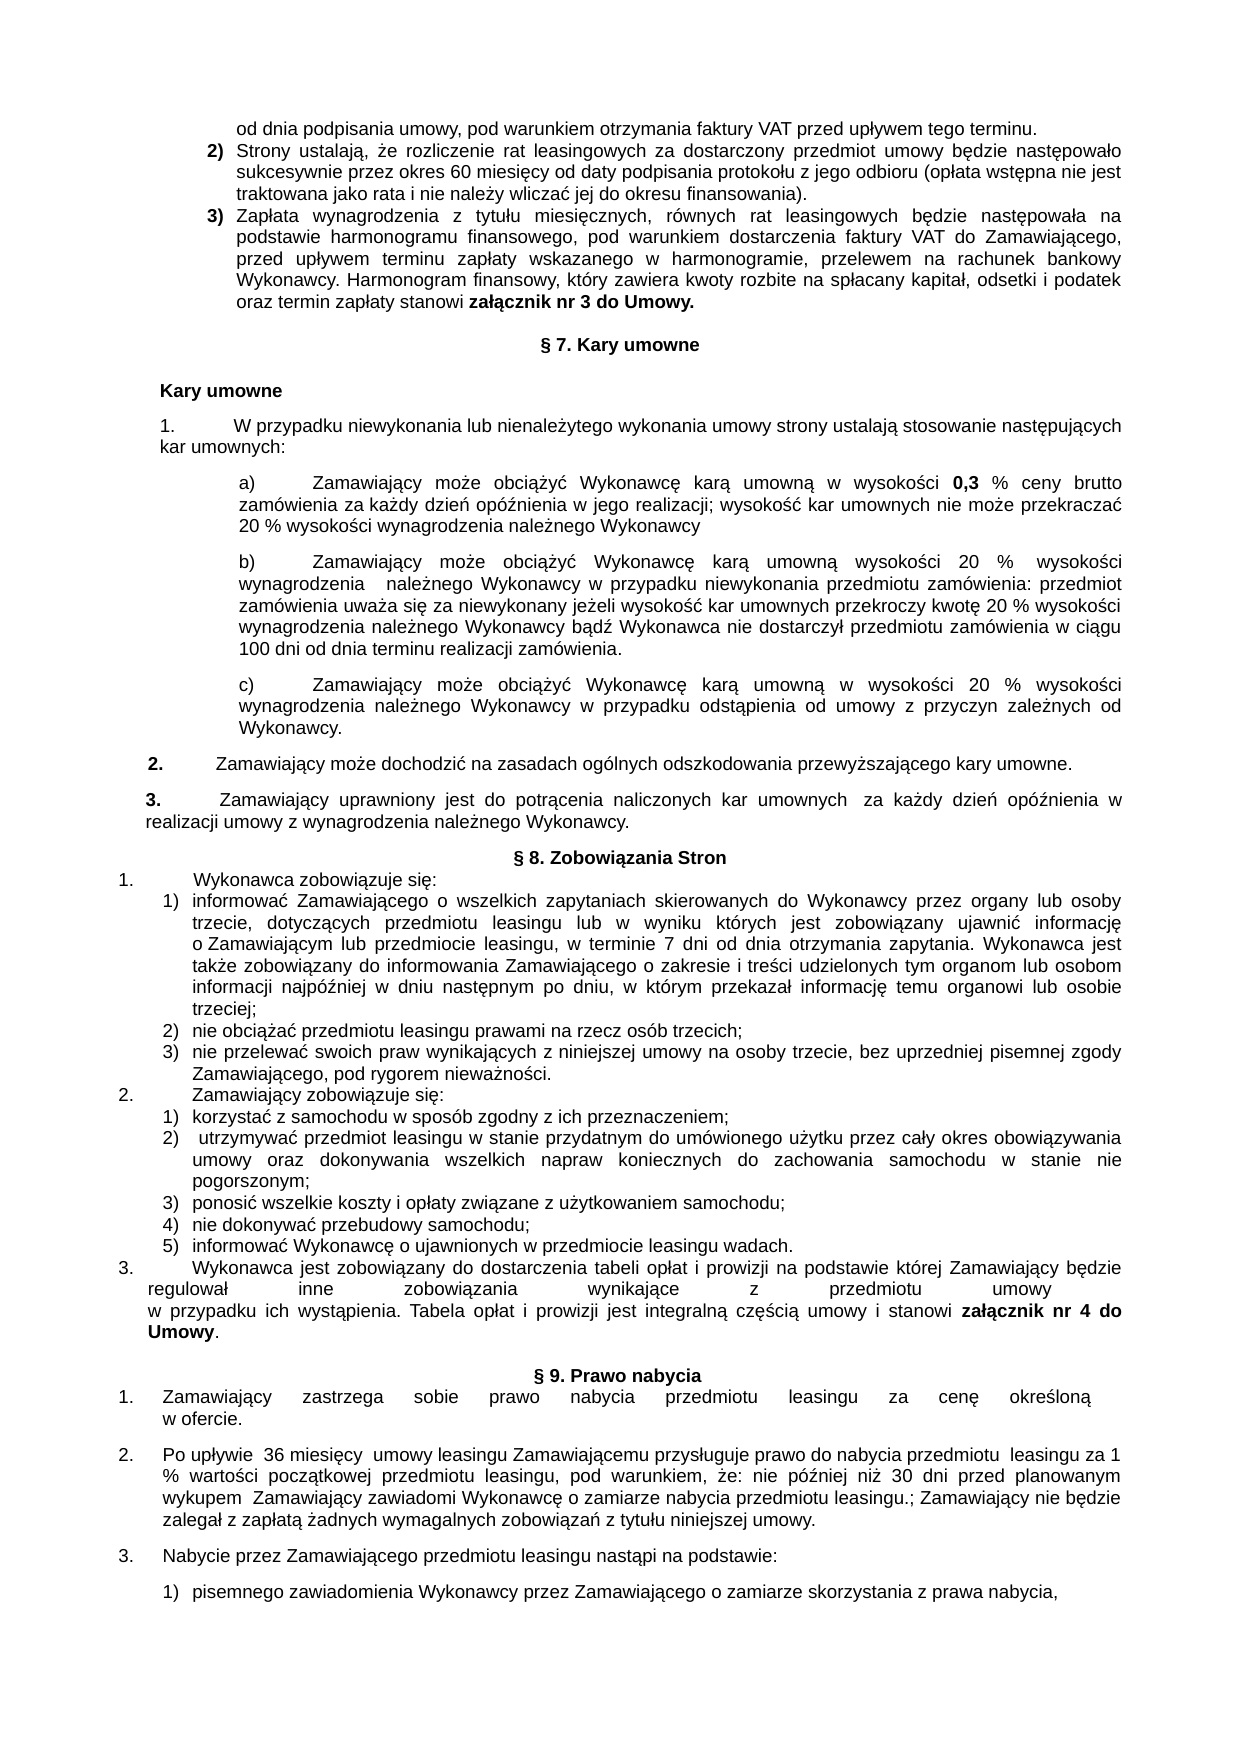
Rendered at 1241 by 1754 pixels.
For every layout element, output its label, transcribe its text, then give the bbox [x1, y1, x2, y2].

list 1. W przypadku niewykonania lub nienależytego wykonania umowy strony ustalają stosowanie następujących kar umownych: [118, 414, 1122, 457]
list informować Zamawiającego o wszelkich zapytaniach skierowanych do Wykonawcy przez organy lub osoby trzecie, dotyczących przedmiotu leasingu lub w wyniku których jest zobowiązany ujawnić informację o Zamawiającym lub przedmiocie leasingu, w terminie 7 dni od dnia otrzymania zapytania. Wykonawca jest także zobowiązany do informowania Zamawiającego o zakresie i treści udzielonych tym organom lub osobom informacji najpóźniej w dniu następnym po dniu, w którym przekazał informację temu organowi lub osobie trzeciej; [162, 890, 1122, 1019]
list Nabycie przez Zamawiającego przedmiotu leasingu nastąpi na podstawie: [118, 1544, 1122, 1566]
list od dnia podpisania umowy, pod warunkiem otrzymania faktury VAT przed upływem tego terminu. [207, 118, 1122, 140]
list utrzymywać przedmiot leasingu w stanie przydatnym do umówionego użytku przez cały okres obowiązywania umowy oraz dokonywania wszelkich napraw koniecznych do zachowania samochodu w stanie nie pogorszonym; [162, 1127, 1122, 1192]
text § 7. Kary umowne [118, 334, 1122, 355]
list Strony ustalają, że rozliczenie rat leasingowych za dostarczony przedmiot umowy będzie następowało sukcesywnie przez okres 60 miesięcy od daty podpisania protokołu z jego odbioru (opłata wstępna nie jest traktowana jako rata i nie należy wliczać jej do okresu finansowania). [207, 140, 1122, 204]
subtitle Kary umowne [118, 380, 1122, 402]
list Wykonawca jest zobowiązany do dostarczenia tabeli opłat i prowizji na podstawie której Zamawiający będzie regulował inne zobowiązania wynikające z przedmiotu umowy w przypadku ich wystąpienia. Tabela opłat i prowizji jest integralną częścią umowy i stanowi załącznik nr 4 do Umowy. [118, 1257, 1122, 1343]
list b) Zamawiający może obciążyć Wykonawcę karą umowną wysokości 20 % wysokości wynagrodzenia należnego Wykonawcy w przypadku niewykonania przedmiotu zamówienia: przedmiot zamówienia uważa się za niewykonany jeżeli wysokość kar umownych przekroczy kwotę 20 % wysokości wynagrodzenia należnego Wykonawcy bądź Wykonawca nie dostarczył przedmiotu zamówienia w ciągu 100 dni od dnia terminu realizacji zamówienia. [201, 551, 1122, 659]
list Zapłata wynagrodzenia z tytułu miesięcznych, równych rat leasingowych będzie następowała na podstawie harmonogramu finansowego, pod warunkiem dostarczenia faktury VAT do Zamawiającego, przed upływem terminu zapłaty wskazanego w harmonogramie, przelewem na rachunek bankowy Wykonawcy. Harmonogram finansowy, który zawiera kwoty rozbite na spłacany kapitał, odsetki i podatek oraz termin zapłaty stanowi załącznik nr 3 do Umowy. [207, 204, 1122, 312]
list Zamawiający zobowiązuje się: [118, 1084, 1122, 1106]
list informować Wykonawcę o ujawnionych w przedmiocie leasingu wadach. [162, 1235, 1122, 1257]
list pisemnego zawiadomienia Wykonawcy przez Zamawiającego o zamiarze skorzystania z prawa nabycia, [162, 1581, 1122, 1602]
list a) Zamawiający może obciążyć Wykonawcę karą umowną w wysokości 0,3 % ceny brutto zamówienia za każdy dzień opóźnienia w jego realizacji; wysokość kar umownych nie może przekraczać 20 % wysokości wynagrodzenia należnego Wykonawcy [201, 472, 1122, 537]
list nie dokonywać przebudowy samochodu; [162, 1213, 1122, 1235]
text 2. Zamawiający może dochodzić na zasadach ogólnych odszkodowania przewyższającego kary umowne. [142, 753, 1122, 774]
list § 9. Prawo nabycia [118, 1364, 1122, 1386]
list c) Zamawiający może obciążyć Wykonawcę karą umowną w wysokości 20 % wysokości wynagrodzenia należnego Wykonawcy w przypadku odstąpienia od umowy z przyczyn zależnych od Wykonawcy. [201, 674, 1122, 738]
list korzystać z samochodu w sposób zgodny z ich przeznaczeniem; [162, 1106, 1122, 1127]
list ponosić wszelkie koszty i opłaty związane z użytkowaniem samochodu; [162, 1192, 1122, 1213]
list nie przelewać swoich praw wynikających z niniejszej umowy na osoby trzecie, bez uprzedniej pisemnej zgody Zamawiającego, pod rygorem nieważności. [162, 1041, 1122, 1084]
text 3. Zamawiający uprawniony jest do potrącenia naliczonych kar umownych za każdy dzień opóźnienia w realizacji umowy z wynagrodzenia należnego Wykonawcy. [145, 789, 1122, 832]
list Wykonawca zobowiązuje się: [118, 868, 1122, 890]
text § 8. Zobowiązania Stron [118, 847, 1122, 868]
list Po upływie 36 miesięcy umowy leasingu Zamawiającemu przysługuje prawo do nabycia przedmiotu leasingu za 1 % wartości początkowej przedmiotu leasingu, pod warunkiem, że: nie później niż 30 dni przed planowanym wykupem Zamawiający zawiadomi Wykonawcę o zamiarze nabycia przedmiotu leasingu.; Zamawiający nie będzie zalegał z zapłatą żadnych wymagalnych zobowiązań z tytułu niniejszej umowy. [118, 1444, 1122, 1530]
list nie obciążać przedmiotu leasingu prawami na rzecz osób trzecich; [162, 1019, 1122, 1041]
list Zamawiający zastrzega sobie prawo nabycia przedmiotu leasingu za cenę określoną w ofercie. [118, 1386, 1122, 1429]
